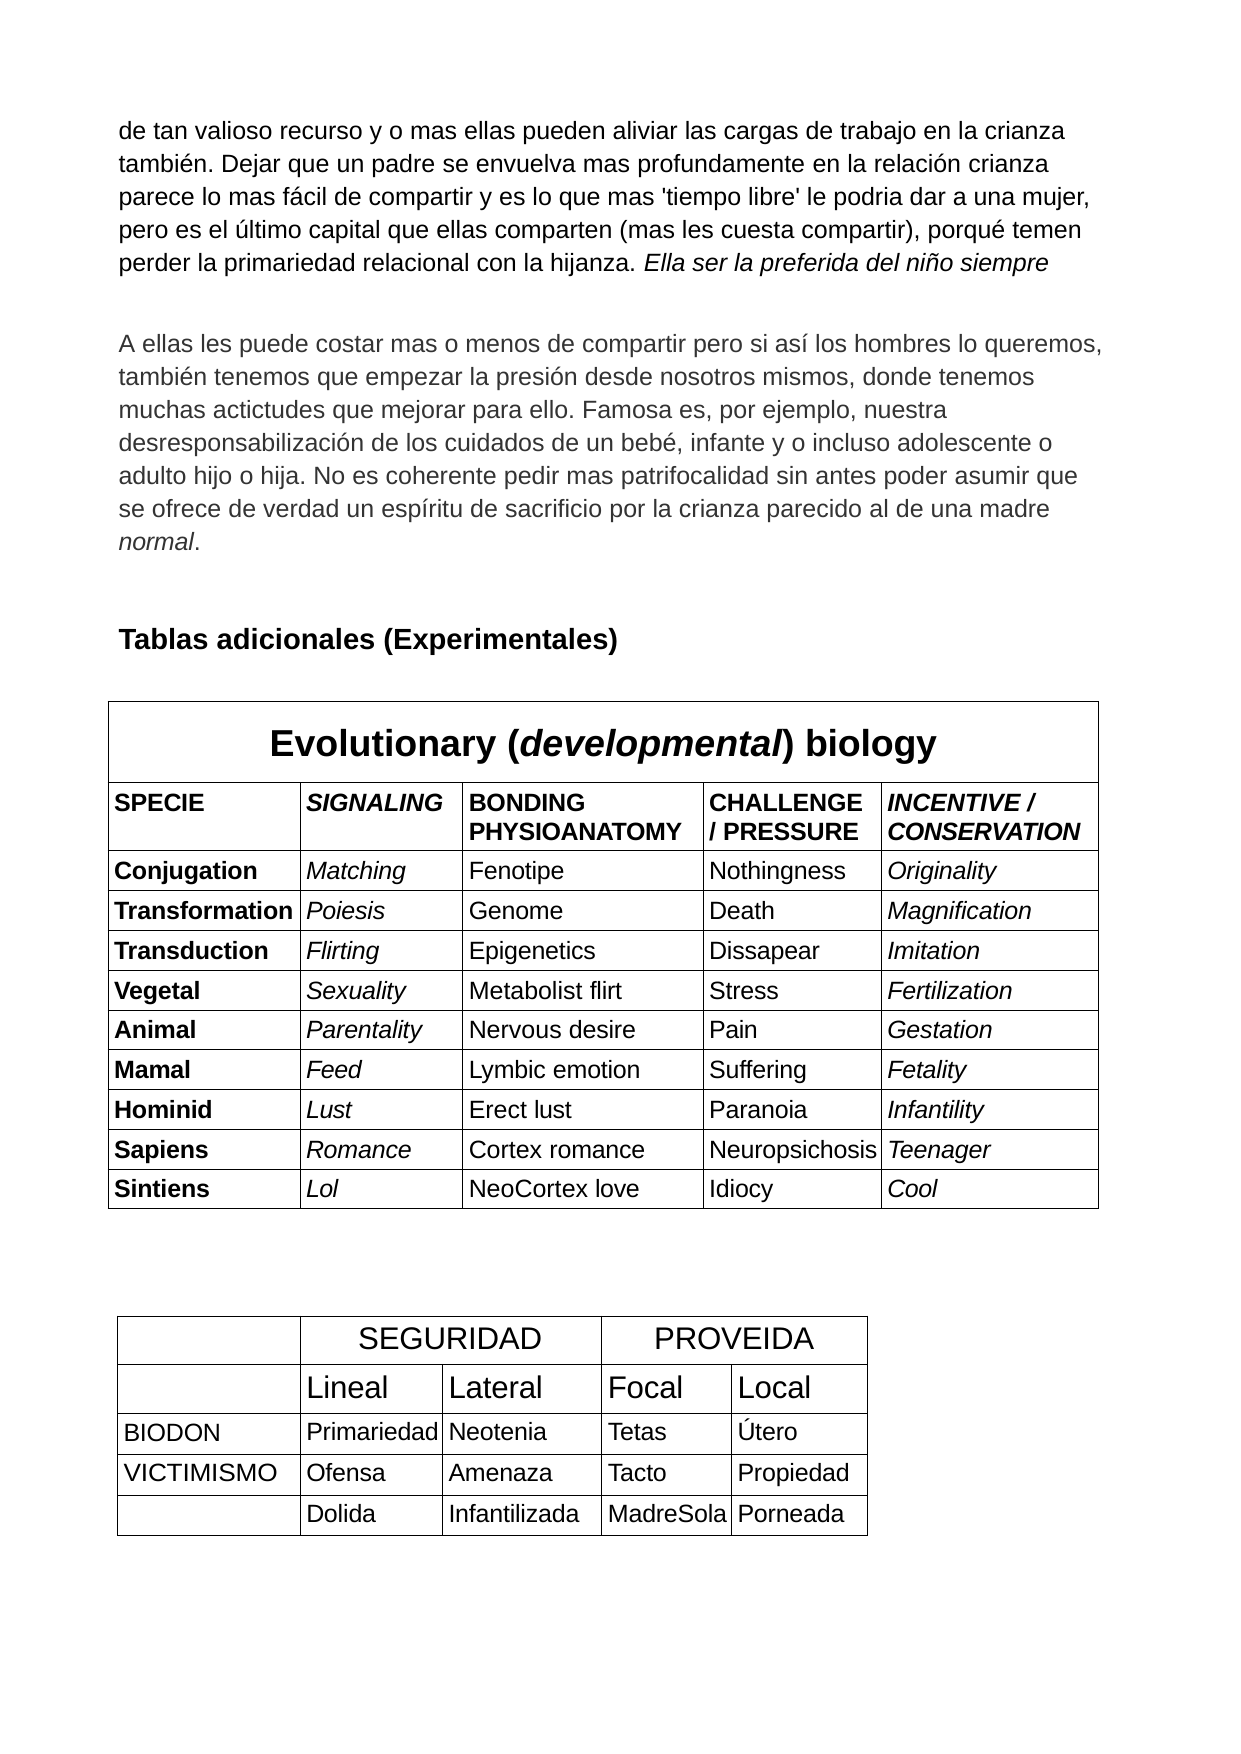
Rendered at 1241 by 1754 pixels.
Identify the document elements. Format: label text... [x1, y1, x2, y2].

table_cell Mamal [109, 1050, 300, 1089]
table_cell Epigenetics [463, 931, 703, 970]
subtitle Tablas adicionales (Experimentales) [118, 622, 1137, 656]
table_cell [118, 1496, 300, 1535]
table_cell Vegetal [109, 971, 300, 1009]
table_cell Death [704, 891, 881, 930]
table_cell Tetas [602, 1414, 731, 1453]
table_cell Infantilizada [443, 1496, 601, 1535]
table_cell Porneada [732, 1496, 867, 1535]
table_cell Fertilization [882, 971, 1098, 1009]
table_cell [118, 1365, 300, 1413]
table_cell Cool [882, 1170, 1098, 1208]
table_cell Propiedad [732, 1455, 867, 1494]
table_cell Sapiens [109, 1130, 300, 1168]
table_cell Lol [301, 1170, 462, 1208]
table_cell Lineal [301, 1365, 442, 1413]
table_header PROVEIDA [602, 1317, 867, 1364]
table_cell Nervous desire [463, 1011, 703, 1049]
table_cell Parentality [301, 1011, 462, 1049]
table_cell Erect lust [463, 1090, 703, 1129]
table_cell Originality [882, 851, 1098, 890]
table_cell Paranoia [704, 1090, 881, 1129]
table_cell Fenotipe [463, 851, 703, 890]
table_cell Idiocy [704, 1170, 881, 1208]
table_cell Teenager [882, 1130, 1098, 1168]
table_cell Genome [463, 891, 703, 930]
table_cell Lymbic emotion [463, 1050, 703, 1089]
table_cell Sexuality [301, 971, 462, 1009]
text A ellas les puede costar mas o menos de compartir pero si así los hombres lo queremos, también tenemos que empezar la presión desde nosotros mismos, donde tenemos muchas actictudes que mejorar para ello. Famosa es, por ejemplo, nuestra desresponsabilización de los cuidados de un bebé, infante y o incluso adolescente o adulto hijo o hija. No es coherente pedir mas patrifocalidad sin antes poder asumir que se ofrece de verdad un espíritu de sacrificio por la crianza parecido al de una madre normal. [118, 329, 1110, 556]
table_cell Útero [732, 1414, 867, 1453]
table_cell NeoCortex love [463, 1170, 703, 1208]
table_cell Sintiens [109, 1170, 300, 1208]
table_cell Transformation [109, 891, 300, 930]
table_cell Neotenia [443, 1414, 601, 1453]
table_cell Ofensa [301, 1455, 442, 1494]
table_header Evolutionary (developmental) biology [109, 702, 1098, 782]
table_cell CHALLENGE / PRESSURE [704, 783, 881, 850]
table_header [118, 1317, 300, 1364]
table_cell Lateral [443, 1365, 601, 1413]
table_cell SIGNALING [301, 783, 462, 850]
table_cell Primariedad [301, 1414, 442, 1453]
table_cell Focal [602, 1365, 731, 1413]
table_cell Cortex romance [463, 1130, 703, 1168]
table_cell Tacto [602, 1455, 731, 1494]
table_cell Matching [301, 851, 462, 890]
table_cell BONDING PHYSIOANATOMY [463, 783, 703, 850]
table_cell Amenaza [443, 1455, 601, 1494]
table_cell Local [732, 1365, 867, 1413]
table_cell INCENTIVE / CONSERVATION [882, 783, 1098, 850]
table_cell Suffering [704, 1050, 881, 1089]
table_cell Flirting [301, 931, 462, 970]
table_header SEGURIDAD [301, 1317, 601, 1364]
table_cell Infantility [882, 1090, 1098, 1129]
table_cell Imitation [882, 931, 1098, 970]
table_cell Pain [704, 1011, 881, 1049]
table_cell Hominid [109, 1090, 300, 1129]
table_cell Dolida [301, 1496, 442, 1535]
table_cell Romance [301, 1130, 462, 1168]
table_cell Feed [301, 1050, 462, 1089]
table_cell Gestation [882, 1011, 1098, 1049]
table_cell Nothingness [704, 851, 881, 890]
table_cell Poiesis [301, 891, 462, 930]
table_cell Animal [109, 1011, 300, 1049]
text de tan valioso recurso y o mas ellas pueden aliviar las cargas de trabajo en la crianza también. Dejar que un padre se envuelva mas profundamente en la relación crianza parece lo mas fácil de compartir y es lo que mas 'tiempo libre' le podria dar a una mujer, pero es el último capital que ellas comparten (mas les cuesta compartir), porqué temen perder la primariedad relacional con la hijanza. Ella ser la preferida del niño siempre [118, 116, 1110, 277]
table_cell Fetality [882, 1050, 1098, 1089]
table_cell MadreSola [602, 1496, 731, 1535]
table_cell Lust [301, 1090, 462, 1129]
table_cell BIODON [118, 1414, 300, 1453]
table_cell Transduction [109, 931, 300, 970]
table_cell Metabolist flirt [463, 971, 703, 1009]
table_cell Neuropsichosis [704, 1130, 881, 1168]
table_cell Stress [704, 971, 881, 1009]
table_cell VICTIMISMO [118, 1455, 300, 1494]
table_cell SPECIE [109, 783, 300, 850]
table_cell Dissapear [704, 931, 881, 970]
table_cell Magnification [882, 891, 1098, 930]
table_cell Conjugation [109, 851, 300, 890]
